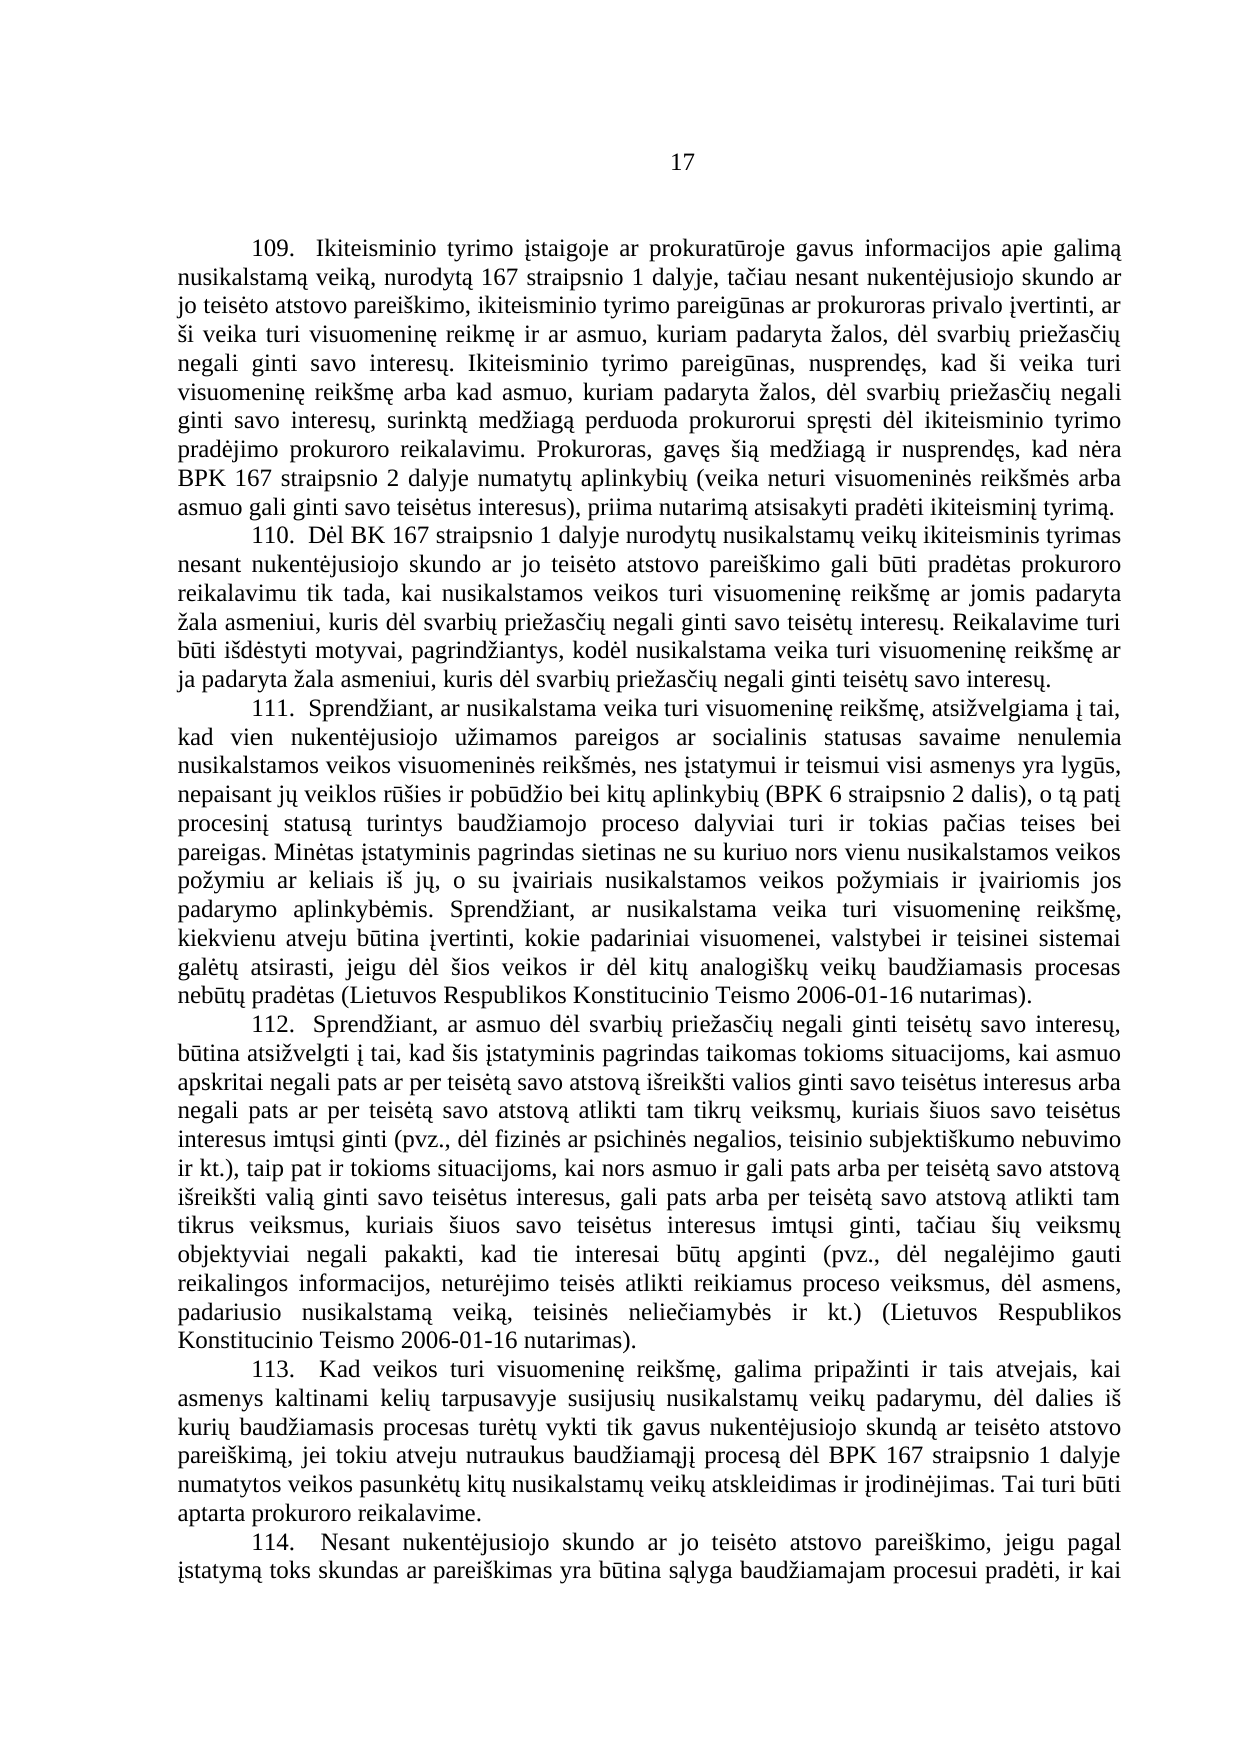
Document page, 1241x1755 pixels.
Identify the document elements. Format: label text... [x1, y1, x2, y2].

text 111. Sprendžiant, ar nusikalstama veika turi visuomeninę reikšmę, atsižvelgiama į tai, kad vien nukentėjusiojo užimamos pareigos ar socialinis statusas savaime nenulemia nusikalstamos veikos visuomeninės reikšmės, nes įstatymui ir teismui visi asmenys yra lygūs, nepaisant jų veiklos rūšies ir pobūdžio bei kitų aplinkybių (BPK 6 straipsnio 2 dalis), o tą patį procesinį statusą turintys baudžiamojo proceso dalyviai turi ir tokias pačias teises bei pareigas. Minėtas įstatyminis pagrindas sietinas ne su kuriuo nors vienu nusikalstamos veikos požymiu ar keliais iš jų, o su įvairiais nusikalstamos veikos požymiais ir įvairiomis jos padarymo aplinkybėmis. Sprendžiant, ar nusikalstama veika turi visuomeninę reikšmę, kiekvienu atveju būtina įvertinti, kokie padariniai visuomenei, valstybei ir teisinei sistemai galėtų atsirasti, jeigu dėl šios veikos ir dėl kitų analogiškų veikų baudžiamasis procesas nebūtų pradėtas (Lietuvos Respublikos Konstitucinio Teismo 2006-01-16 nutarimas). [177, 693, 1122, 1009]
text 110. Dėl BK 167 straipsnio 1 dalyje nurodytų nusikalstamų veikų ikiteisminis tyrimas nesant nukentėjusiojo skundo ar jo teisėto atstovo pareiškimo gali būti pradėtas prokuroro reikalavimu tik tada, kai nusikalstamos veikos turi visuomeninę reikšmę ar jomis padaryta žala asmeniui, kuris dėl svarbių priežasčių negali ginti savo teisėtų interesų. Reikalavime turi būti išdėstyti motyvai, pagrindžiantys, kodėl nusikalstama veika turi visuomeninę reikšmę ar ja padaryta žala asmeniui, kuris dėl svarbių priežasčių negali ginti teisėtų savo interesų. [177, 521, 1122, 693]
text 112. Sprendžiant, ar asmuo dėl svarbių priežasčių negali ginti teisėtų savo interesų, būtina atsižvelgti į tai, kad šis įstatyminis pagrindas taikomas tokioms situacijoms, kai asmuo apskritai negali pats ar per teisėtą savo atstovą išreikšti valios ginti savo teisėtus interesus arba negali pats ar per teisėtą savo atstovą atlikti tam tikrų veiksmų, kuriais šiuos savo teisėtus interesus imtųsi ginti (pvz., dėl fizinės ar psichinės negalios, teisinio subjektiškumo nebuvimo ir kt.), taip pat ir tokioms situacijoms, kai nors asmuo ir gali pats arba per teisėtą savo atstovą išreikšti valią ginti savo teisėtus interesus, gali pats arba per teisėtą savo atstovą atlikti tam tikrus veiksmus, kuriais šiuos savo teisėtus interesus imtųsi ginti, tačiau šių veiksmų objektyviai negali pakakti, kad tie interesai būtų apginti (pvz., dėl negalėjimo gauti reikalingos informacijos, neturėjimo teisės atlikti reikiamus proceso veiksmus, dėl asmens, padariusio nusikalstamą veiką, teisinės neliečiamybės ir kt.) (Lietuvos Respublikos Konstitucinio Teismo 2006-01-16 nutarimas). [177, 1009, 1122, 1354]
text 114. Nesant nukentėjusiojo skundo ar jo teisėto atstovo pareiškimo, jeigu pagal įstatymą toks skundas ar pareiškimas yra būtina sąlyga baudžiamajam procesui pradėti, ir kai [177, 1527, 1122, 1584]
text 113. Kad veikos turi visuomeninę reikšmę, galima pripažinti ir tais atvejais, kai asmenys kaltinami kelių tarpusavyje susijusių nusikalstamų veikų padarymu, dėl dalies iš kurių baudžiamasis procesas turėtų vykti tik gavus nukentėjusiojo skundą ar teisėto atstovo pareiškimą, jei tokiu atveju nutraukus baudžiamąjį procesą dėl BPK 167 straipsnio 1 dalyje numatytos veikos pasunkėtų kitų nusikalstamų veikų atskleidimas ir įrodinėjimas. Tai turi būti aptarta prokuroro reikalavime. [177, 1354, 1122, 1527]
text 109. Ikiteisminio tyrimo įstaigoje ar prokuratūroje gavus informacijos apie galimą nusikalstamą veiką, nurodytą 167 straipsnio 1 dalyje, tačiau nesant nukentėjusiojo skundo ar jo teisėto atstovo pareiškimo, ikiteisminio tyrimo pareigūnas ar prokuroras privalo įvertinti, ar ši veika turi visuomeninę reikmę ir ar asmuo, kuriam padaryta žalos, dėl svarbių priežasčių negali ginti savo interesų. Ikiteisminio tyrimo pareigūnas, nusprendęs, kad ši veika turi visuomeninę reikšmę arba kad asmuo, kuriam padaryta žalos, dėl svarbių priežasčių negali ginti savo interesų, surinktą medžiagą perduoda prokurorui spręsti dėl ikiteisminio tyrimo pradėjimo prokuroro reikalavimu. Prokuroras, gavęs šią medžiagą ir nusprendęs, kad nėra BPK 167 straipsnio 2 dalyje numatytų aplinkybių (veika neturi visuomeninės reikšmės arba asmuo gali ginti savo teisėtus interesus), priima nutarimą atsisakyti pradėti ikiteisminį tyrimą. [177, 233, 1122, 521]
